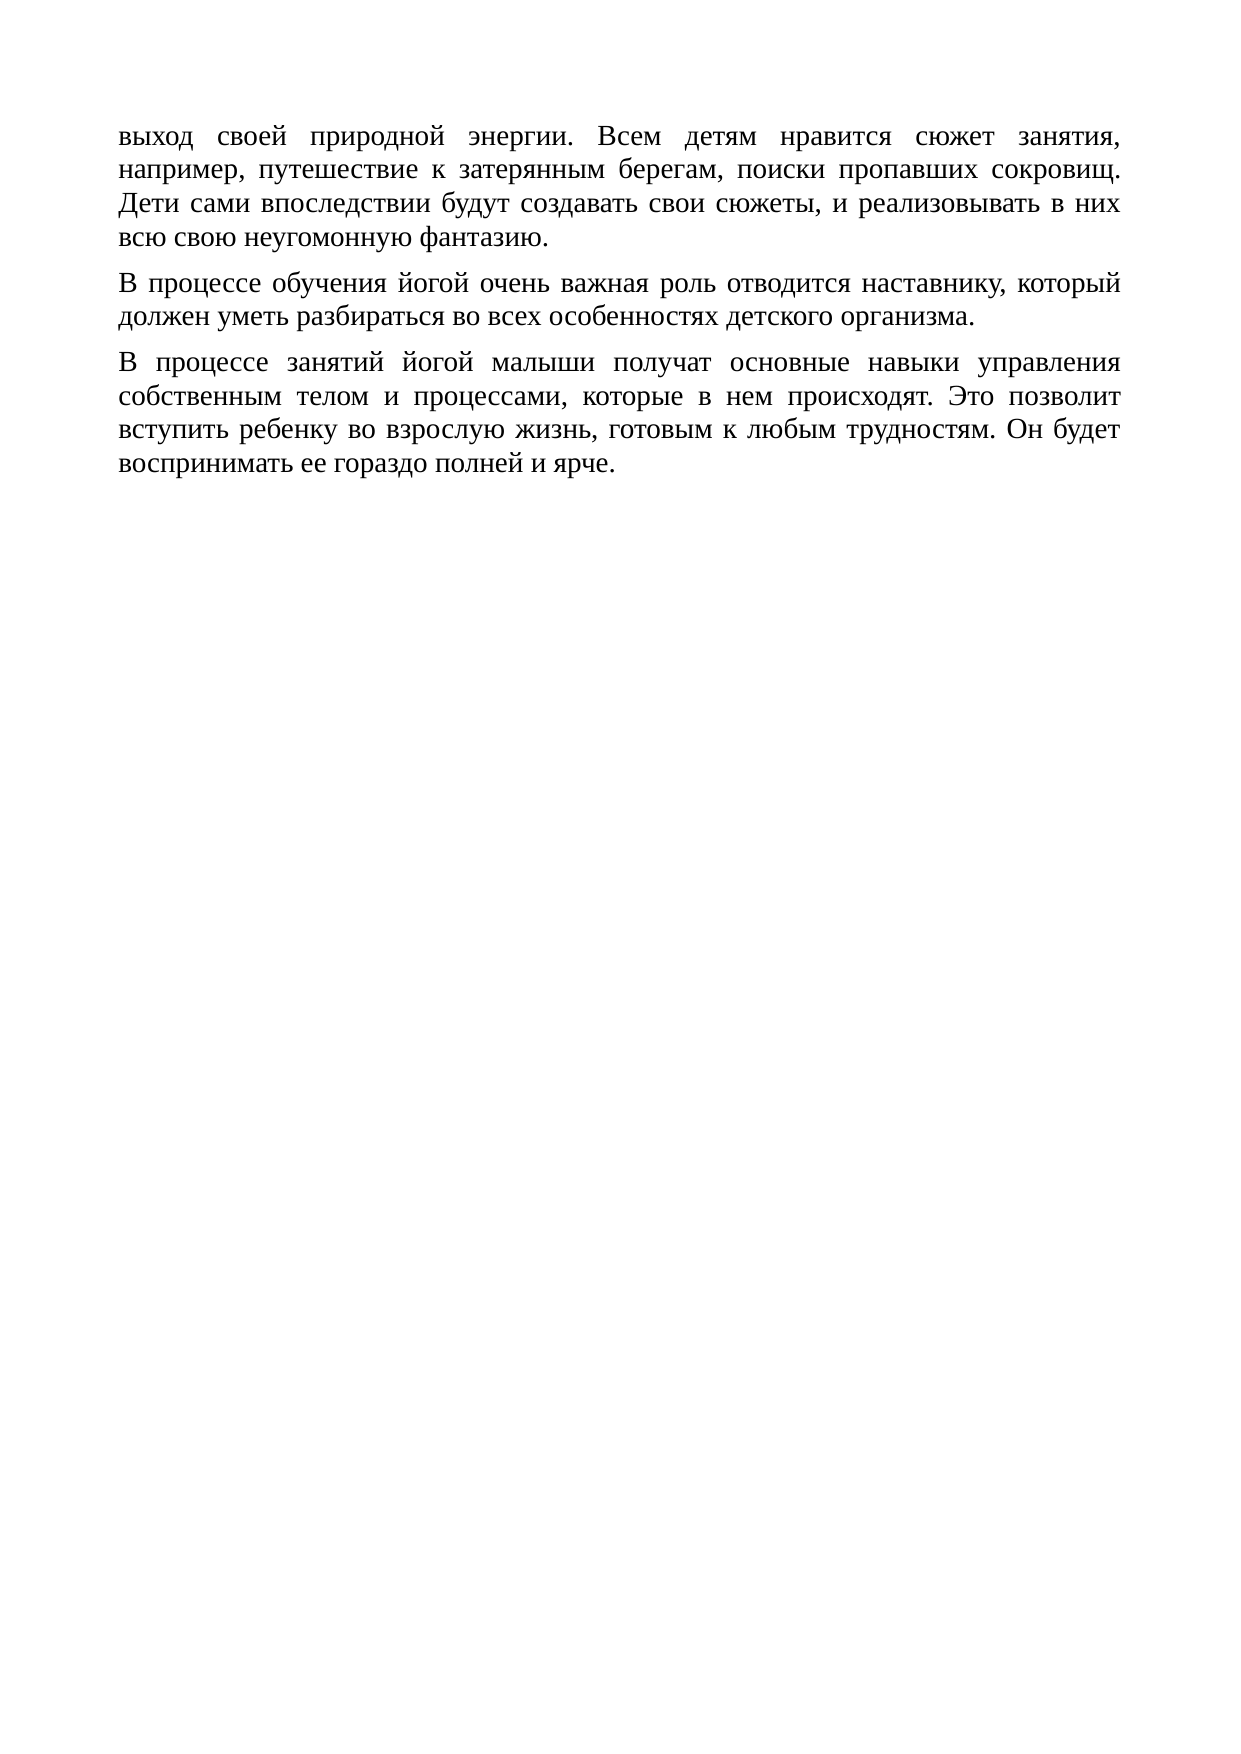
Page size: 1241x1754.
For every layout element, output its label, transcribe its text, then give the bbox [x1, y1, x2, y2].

text В процессе занятий йогой малыши получат основные навыки управления собственным телом и процессами, которые в нем происходят. Это позволит вступить ребенку во взрослую жизнь, готовым к любым трудностям. Он будет воспринимать ее гораздо полней и ярче. [118, 344, 1122, 478]
text В процессе обучения йогой очень важная роль отводится наставнику, который должен уметь разбираться во всех особенностях детского организма. [118, 265, 1122, 332]
text выход своей природной энергии. Всем детям нравится сюжет занятия, например, путешествие к затерянным берегам, поиски пропавших сокровищ. Дети сами впоследствии будут создавать свои сюжеты, и реализовывать в них всю свою неугомонную фантазию. [118, 118, 1122, 252]
